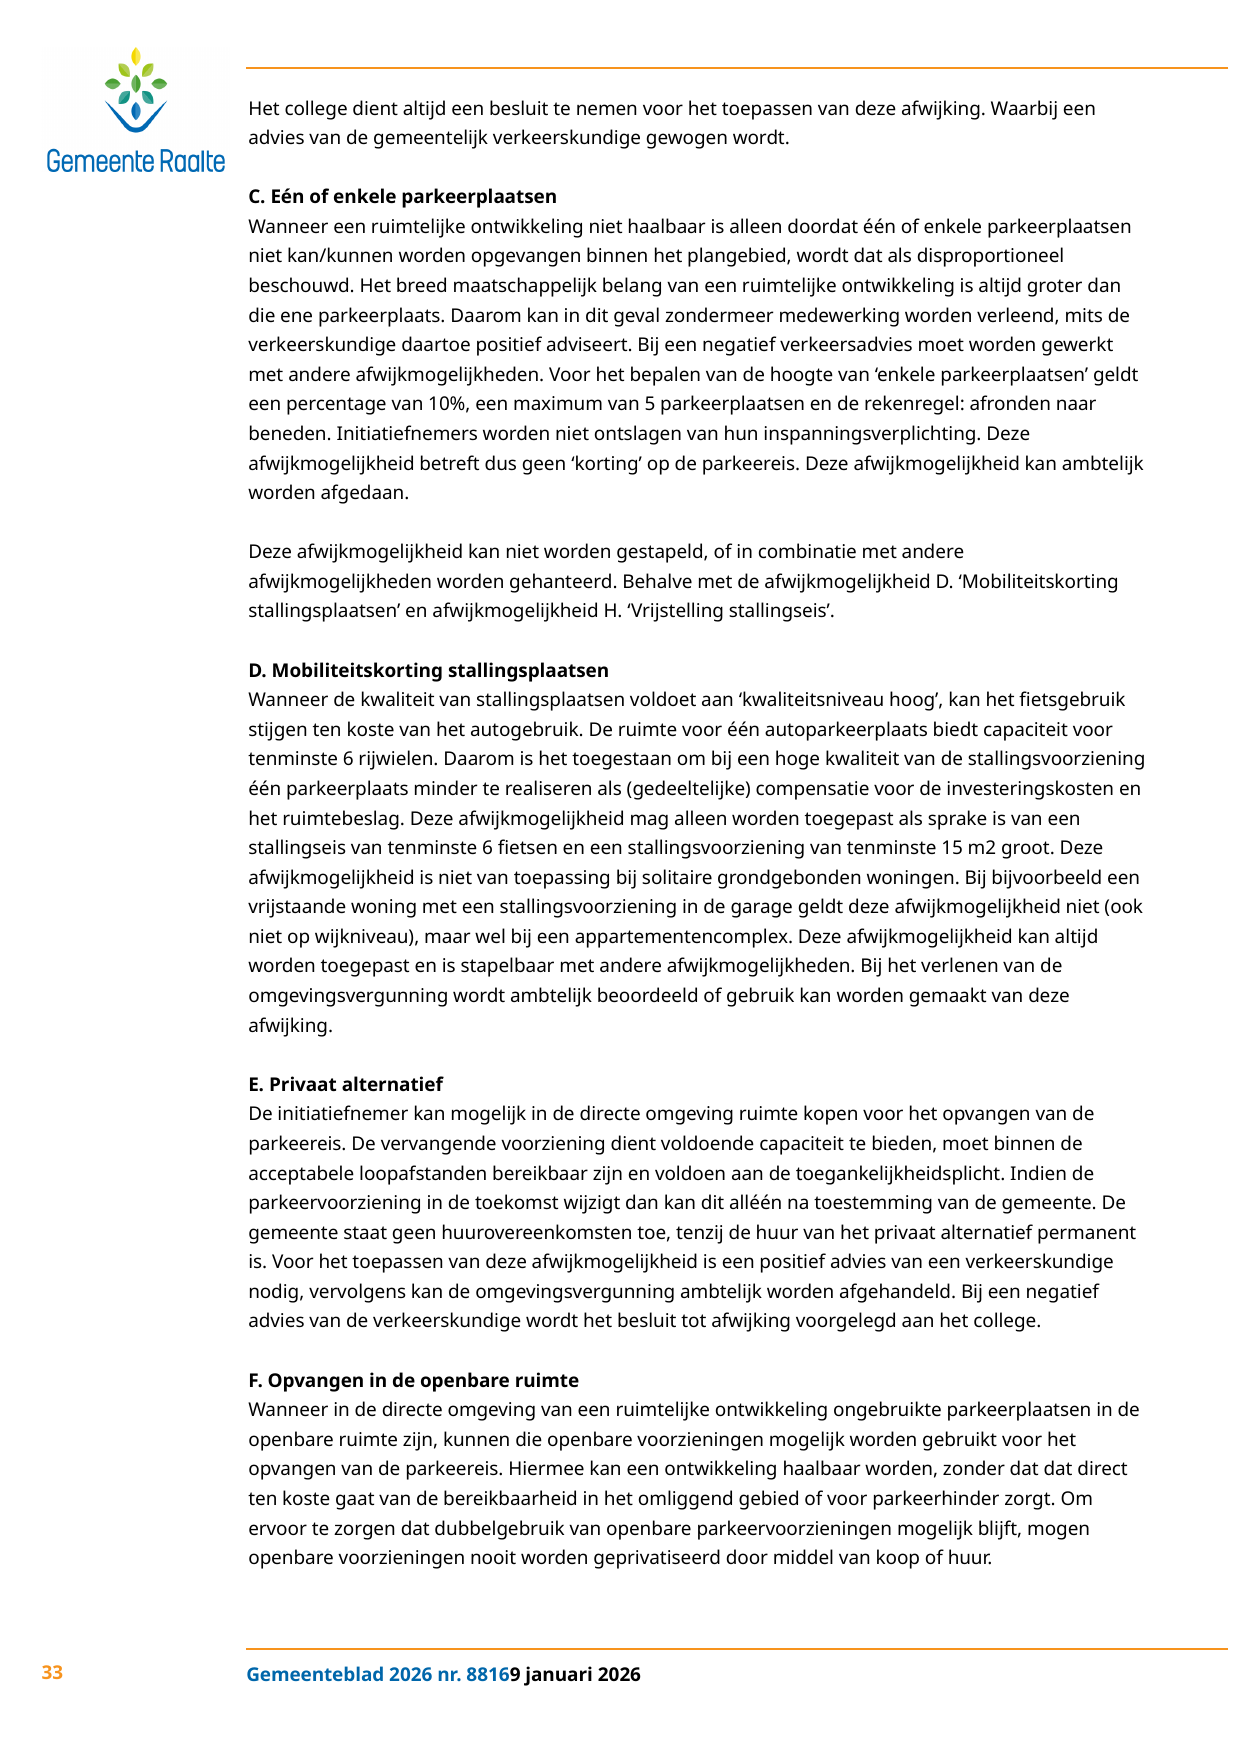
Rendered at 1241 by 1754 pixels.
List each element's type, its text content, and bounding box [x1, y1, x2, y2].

text Wanneer in de directe omgeving van een ruimtelijke ontwikkeling ongebruikte parkeerplaatsen in de openbare ruimte zijn, kunnen die openbare voorzieningen mogelijk worden gebruikt voor het opvangen van de parkeereis. Hiermee kan een ontwikkeling haalbaar worden, zonder dat dat direct ten koste gaat van de bereikbaarheid in het omliggend gebied of voor parkeerhinder zorgt. Om ervoor te zorgen dat dubbelgebruik van openbare parkeervoorzieningen mogelijk blijft, mogen openbare voorzieningen nooit worden geprivatiseerd door middel van koop of huur. [248, 1396, 1152, 1570]
text Wanneer de kwaliteit van stallingsplaatsen voldoet aan ‘kwaliteitsniveau hoog’, kan het fietsgebruik stijgen ten koste van het autogebruik. De ruimte voor één autoparkeerplaats biedt capaciteit voor tenminste 6 rijwielen. Daarom is het toegestaan om bij een hoge kwaliteit van de stallingsvoorziening één parkeerplaats minder te realiseren als (gedeeltelijke) compensatie voor de investeringskosten en het ruimtebeslag. Deze afwijkmogelijkheid mag alleen worden toegepast als sprake is van een stallingseis van tenminste 6 fietsen en een stallingsvoorziening van tenminste 15 m2 groot. Deze afwijkmogelijkheid is niet van toepassing bij solitaire grondgebonden woningen. Bij bijvoorbeeld een vrijstaande woning met een stallingsvoorziening in de garage geldt deze afwijkmogelijkheid niet (ook niet op wijkniveau), maar wel bij een appartementencomplex. Deze afwijkmogelijkheid kan altijd worden toegepast en is stapelbaar met andere afwijkmogelijkheden. Bij het verlenen van de omgevingsvergunning wordt ambtelijk beoordeeld of gebruik kan worden gemaakt van deze afwijking. [248, 686, 1152, 1038]
text C. Eén of enkele parkeerplaatsen [248, 183, 1152, 209]
text Deze afwijkmogelijkheid kan niet worden gestapeld, of in combinatie met andere afwijkmogelijkheden worden gehanteerd. Behalve met de afwijkmogelijkheid D. ‘Mobiliteitskorting stallingsplaatsen’ en afwijkmogelijkheid H. ‘Vrijstelling stallingseis’. [248, 538, 1152, 623]
text D. Mobiliteitskorting stallingsplaatsen [248, 657, 1152, 683]
text E. Privaat alternatief [248, 1071, 1152, 1097]
text Het college dient altijd een besluit te nemen voor het toepassen van deze afwijking. Waarbij een advies van de gemeentelijk verkeerskundige gewogen wordt. [248, 95, 1152, 150]
text De initiatiefnemer kan mogelijk in de directe omgeving ruimte kopen voor het opvangen van de parkeereis. De vervangende voorziening dient voldoende capaciteit te bieden, moet binnen de acceptabele loopafstanden bereikbaar zijn en voldoen aan de toegankelijkheidsplicht. Indien de parkeervoorziening in de toekomst wijzigt dan kan dit alléén na toestemming van de gemeente. De gemeente staat geen huurovereenkomsten toe, tenzij de huur van het privaat alternatief permanent is. Voor het toepassen van deze afwijkmogelijkheid is een positief advies van een verkeerskundige nodig, vervolgens kan de omgevingsvergunning ambtelijk worden afgehandeld. Bij een negatief advies van de verkeerskundige wordt het besluit tot afwijking voorgelegd aan het college. [248, 1101, 1152, 1333]
picture [41, 47, 231, 172]
text F. Opvangen in de openbare ruimte [248, 1367, 1152, 1393]
text Wanneer een ruimtelijke ontwikkeling niet haalbaar is alleen doordat één of enkele parkeerplaatsen niet kan/kunnen worden opgevangen binnen het plangebied, wordt dat als disproportioneel beschouwd. Het breed maatschappelijk belang van een ruimtelijke ontwikkeling is altijd groter dan die ene parkeerplaats. Daarom kan in dit geval zondermeer medewerking worden verleend, mits de verkeerskundige daartoe positief adviseert. Bij een negatief verkeersadvies moet worden gewerkt met andere afwijkmogelijkheden. Voor het bepalen van de hoogte van ‘enkele parkeerplaatsen’ geldt een percentage van 10%, een maximum van 5 parkeerplaatsen en de rekenregel: afronden naar beneden. Initiatiefnemers worden niet ontslagen van hun inspanningsverplichting. Deze afwijkmogelijkheid betreft dus geen ‘korting’ op de parkeereis. Deze afwijkmogelijkheid kan ambtelijk worden afgedaan. [248, 213, 1152, 505]
